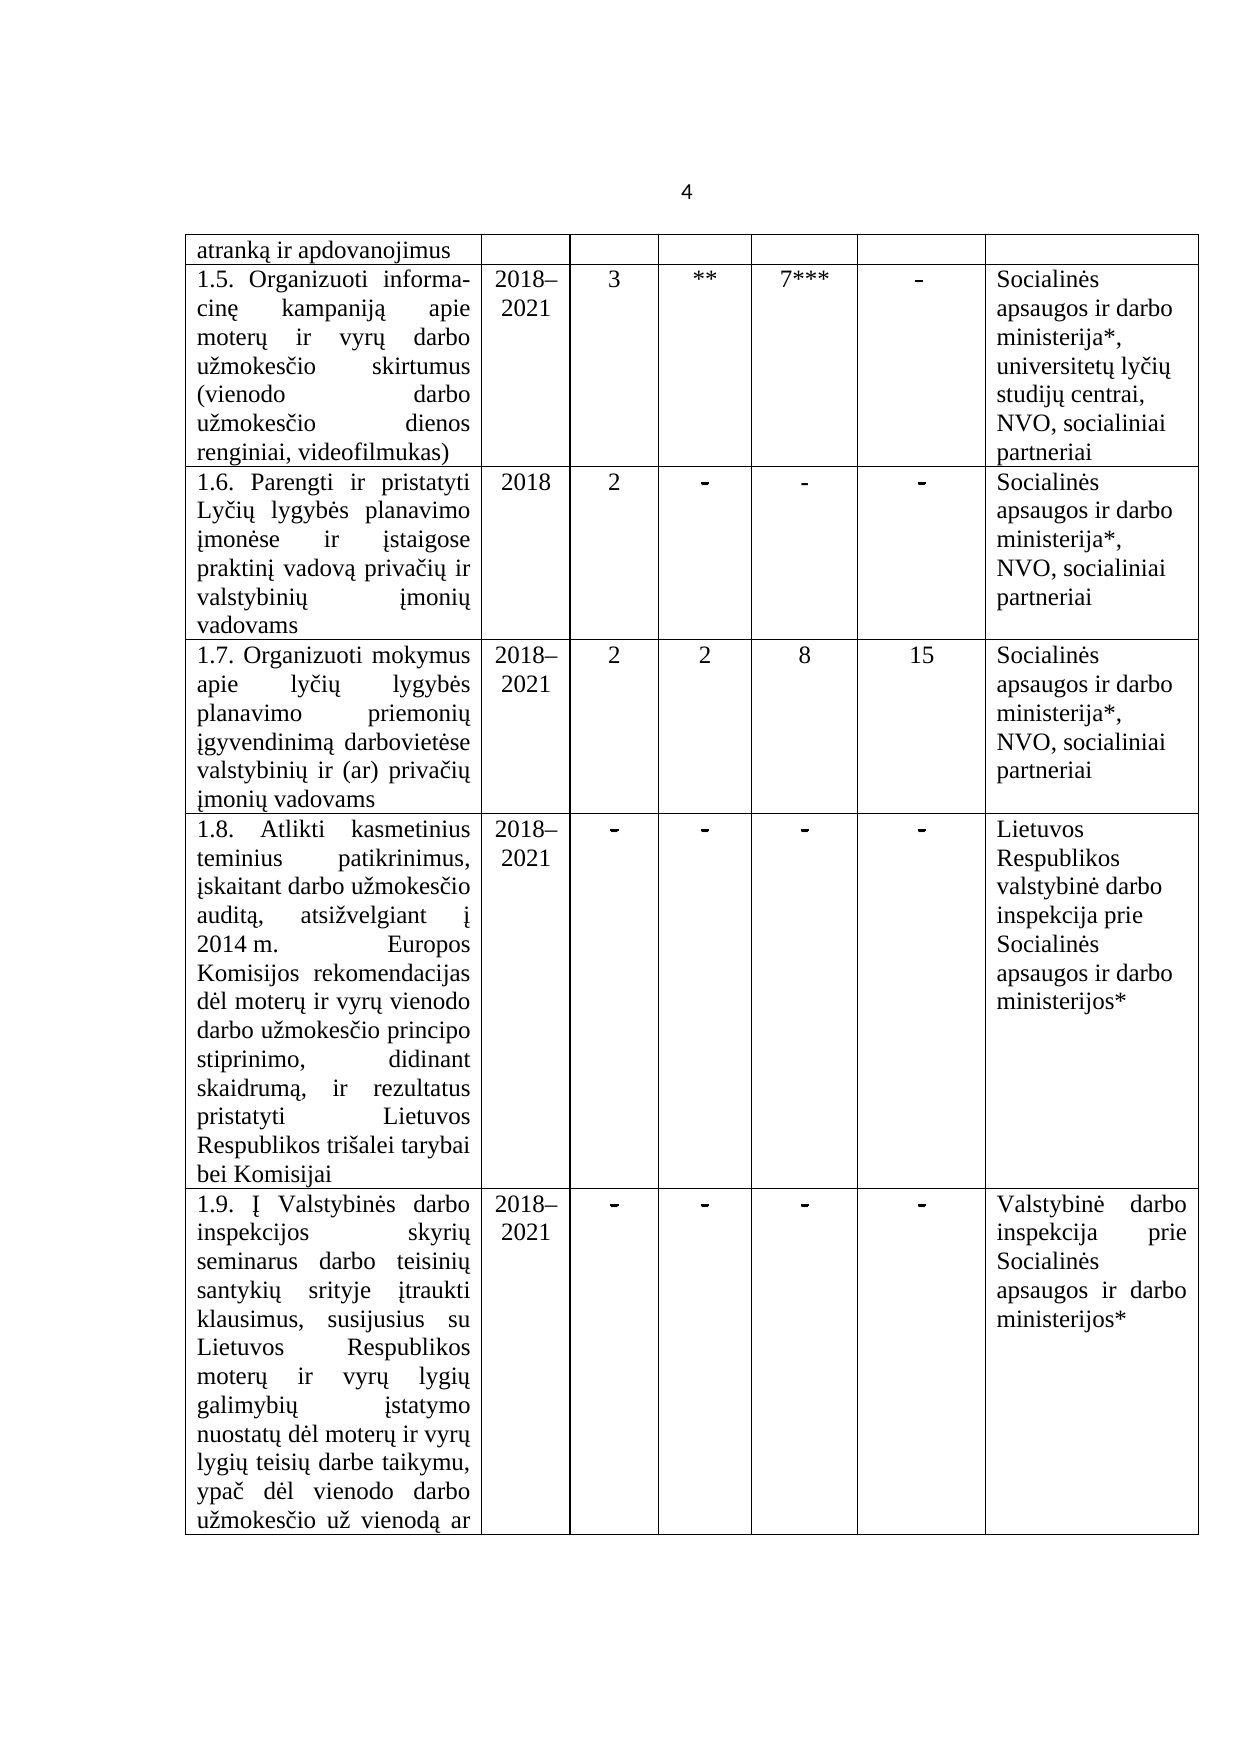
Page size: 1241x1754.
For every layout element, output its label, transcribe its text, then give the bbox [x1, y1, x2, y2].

table_cell [1199, 1188, 1207, 1534]
table_cell - [858, 814, 985, 1188]
table_cell 3 [571, 265, 658, 466]
table_cell [659, 235, 751, 263]
table_cell 1.7. Organizuoti mokymus apie lyčių lygybės planavimo priemonių įgyvendinimą darbovietėse valstybinių ir (ar) privačių įmonių vadovams [186, 640, 481, 813]
table_cell Socialinės apsaugos ir darbo ministerija*, universitetų lyčių studijų centrai, NVO, socialiniai partneriai [986, 265, 1198, 466]
table_cell 2018–2021 [482, 640, 569, 813]
table_cell Socialinės apsaugos ir darbo ministerija*, NVO, socialiniai partneriai [986, 640, 1198, 813]
table_cell - [659, 814, 751, 1188]
table_cell [1199, 264, 1207, 466]
table_cell - [659, 1189, 751, 1534]
table_cell atranką ir apdovanojimus [186, 235, 481, 263]
table_cell Lietuvos Respublikos valstybinė darbo inspekcija prie Socialinės apsaugos ir darbo ministerijos* [986, 814, 1198, 1188]
table_cell 1.6. Parengti ir pristatyti Lyčių lygybės planavimo įmonėse ir įstaigose praktinį vadovą privačių ir valstybinių įmonių vadovams [186, 467, 481, 639]
table_cell ** [659, 265, 751, 466]
table_cell - [858, 265, 985, 466]
table_cell [986, 235, 1198, 263]
table_cell - [659, 467, 751, 639]
table_cell 7*** [752, 265, 857, 466]
table_cell [1199, 639, 1207, 813]
table_cell 2018–2021 [482, 1189, 569, 1534]
table_cell 1.9. Į Valstybinės darbo inspekcijos skyrių seminarus darbo teisinių santykių srityje įtraukti klausimus, susijusius su Lietuvos Respublikos moterų ir vyrų lygių galimybių įstatymo nuostatų dėl moterų ir vyrų lygių teisių darbe taikymu, ypač dėl vienodo darbo užmokesčio už vienodą ar [186, 1189, 481, 1534]
table_cell 2 [571, 467, 658, 639]
table_cell [858, 235, 985, 263]
table_cell - [571, 814, 658, 1188]
table_cell - [571, 1189, 658, 1534]
table_cell Socialinės apsaugos ir darbo ministerija*, NVO, socialiniai partneriai [986, 467, 1198, 639]
table_cell - [752, 814, 857, 1188]
table_cell [1199, 813, 1207, 1188]
table_cell [482, 235, 569, 263]
table_cell 8 [752, 640, 857, 813]
table_cell 2018 [482, 467, 569, 639]
table_cell [752, 235, 857, 263]
table_cell [1199, 234, 1207, 263]
table_cell [571, 235, 658, 263]
table_cell 2 [571, 640, 658, 813]
table_cell - [752, 467, 857, 639]
table_cell Valstybinė darbo inspekcija prie Socialinės apsaugos ir darbo ministerijos* [986, 1189, 1198, 1534]
table_cell - [858, 467, 985, 639]
table_cell - [858, 1189, 985, 1534]
table_cell 1.5. Organizuoti informa-cinę kampaniją apie moterų ir vyrų darbo užmokesčio skirtumus (vienodo darbo užmokesčio dienos renginiai, videofilmukas) [186, 265, 481, 466]
table_cell 1.8. Atlikti kasmetinius teminius patikrinimus, įskaitant darbo užmokesčio auditą, atsižvelgiant į 2014 m. Europos Komisijos rekomendacijas dėl moterų ir vyrų vienodo darbo užmokesčio principo stiprinimo, didinant skaidrumą, ir rezultatus pristatyti Lietuvos Respublikos trišalei tarybai bei Komisijai [186, 814, 481, 1188]
table_cell 15 [858, 640, 985, 813]
table_cell [1199, 466, 1207, 639]
table_cell - [752, 1189, 857, 1534]
table_cell 2 [659, 640, 751, 813]
table_cell 2018–2021 [482, 814, 569, 1188]
table_cell 2018–2021 [482, 265, 569, 466]
